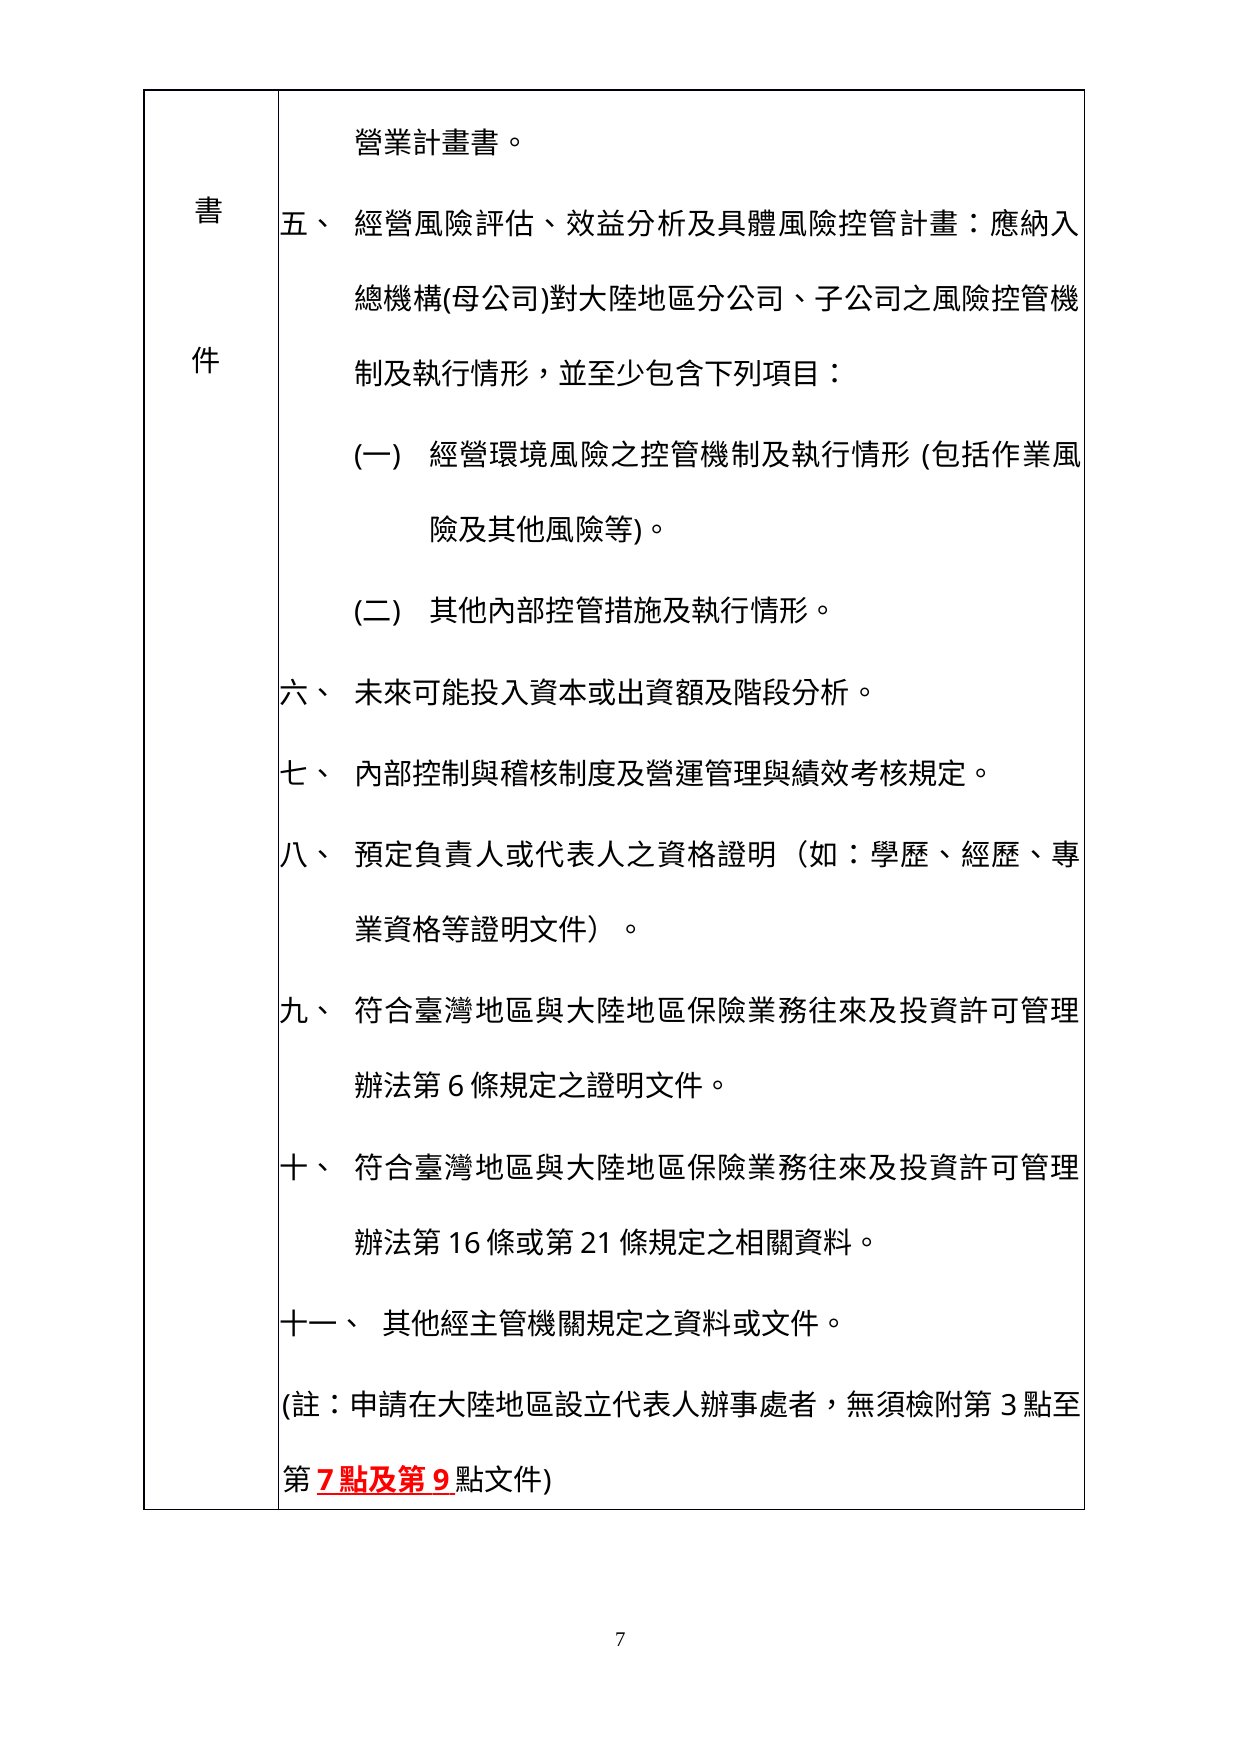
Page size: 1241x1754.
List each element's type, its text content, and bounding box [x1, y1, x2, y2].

table_cell 書 件 [145, 91, 278, 1509]
table_cell 董事會議事錄；無董事會者，全體董事同意書。 最近三年經會計師查核簽證之財務報告。 可行性分析。 載明擬經營之業務範圍、業務之原則與方針、未來發展計畫、未來五年財務預測、內部組織分工、在母公司或總公司之隸屬關係、人員配置及招募培訓計畫等事項之營業計畫書。 經營風險評估、效益分析及具體風險控管計畫：應納入總機構(母公司)對大陸地區分公司、子公司之風險控管機制及執行情形，並至少包含下列項目： 經營環境風險之控管機制及執行情形 (包括作業風險及其他風險等)。 其他內部控管措施及執行情形。 未來可能投入資本或出資額及階段分析。 內部控制與稽核制度及營運管理與績效考核規定。 預定負責人或代表人之資格證明（如：學歷、經歷、專業資格等證明文件）。 符合臺灣地區與大陸地區保險業務往來及投資許可管理辦法第6條規定之證明文件。 符合臺灣地區與大陸地區保險業務往來及投資許可管理辦法第16條或第21條規定之相關資料。 其他經主管機關規定之資料或文件。 (註：申請在大陸地區設立代表人辦事處者，無須檢附第3點至第7點及第9點文件) [279, 91, 1084, 1509]
